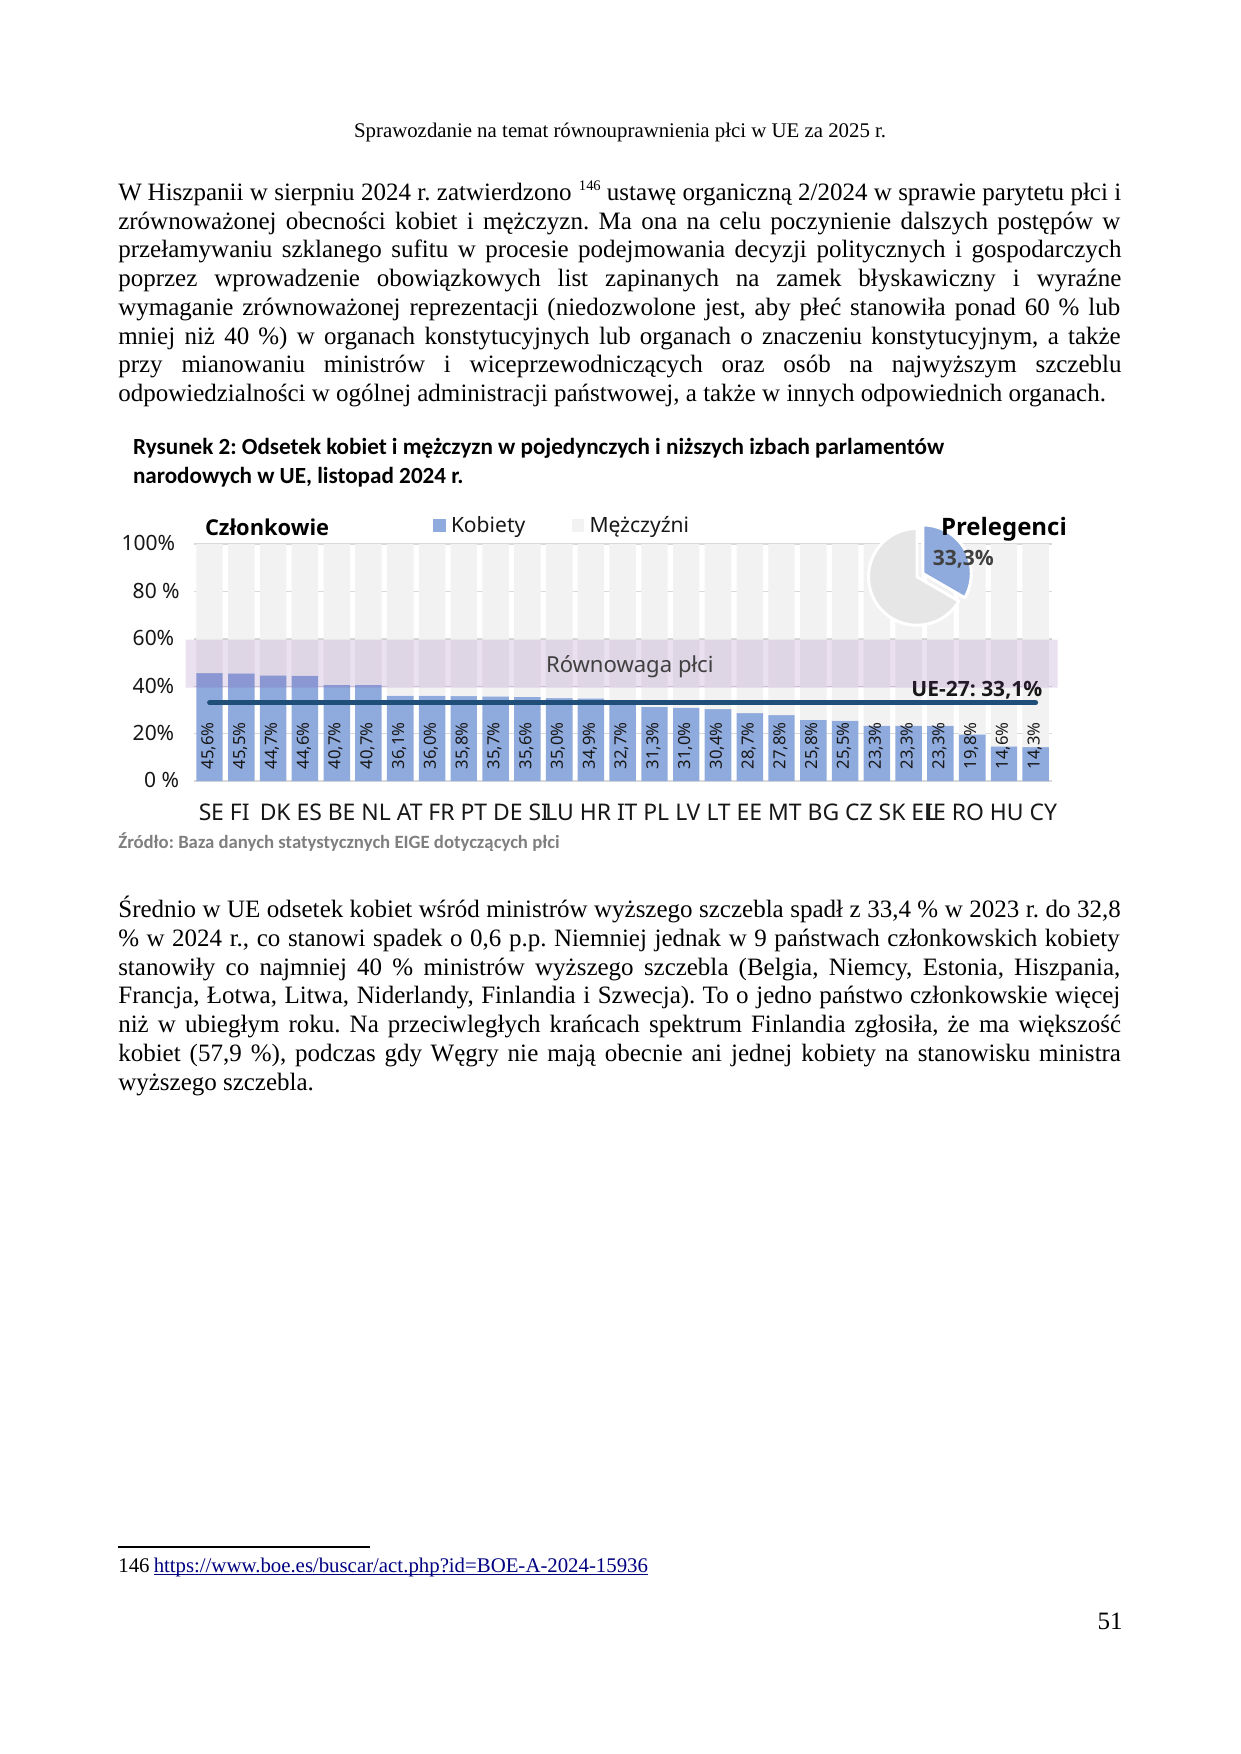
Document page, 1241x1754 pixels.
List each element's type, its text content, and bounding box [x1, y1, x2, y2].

text W Hiszpanii w sierpniu 2024 r. zatwierdzono ustawę organiczną 2/2024 w sprawie parytetu płci i zrównoważonej obecności kobiet i mężczyzn. Ma ona na celu poczynienie dalszych postępów w przełamywaniu szklanego sufitu w procesie podejmowania decyzji politycznych i gospodarczych poprzez wprowadzenie obowiązkowych list zapinanych na zamek błyskawiczny i wyraźne wymaganie zrównoważonej reprezentacji (niedozwolone jest, aby płeć stanowiła ponad 60 % lub mniej niż 40 %) w organach konstytucyjnych lub organach o znaczeniu konstytucyjnym, a także przy mianowaniu ministrów i wiceprzewodniczących oraz osób na najwyższym szczeblu odpowiedzialności w ogólnej administracji państwowej, a także w innych odpowiednich organach. [118, 177, 1122, 407]
text Średnio w UE odsetek kobiet wśród ministrów wyższego szczebla spadł z 33,4 % w 2023 r. do 32,8 % w 2024 r., co stanowi spadek o 0,6 p.p. Niemniej jednak w 9 państwach członkowskich kobiety stanowiły co najmniej 40 % ministrów wyższego szczebla (Belgia, Niemcy, Estonia, Hiszpania, Francja, Łotwa, Litwa, Niderlandy, Finlandia i Szwecja). To o jedno państwo członkowskie więcej niż w ubiegłym roku. Na przeciwległych krańcach spektrum Finlandia zgłosiła, że ma większość kobiet (57,9 %), podczas gdy Węgry nie mają obecnie ani jednej kobiety na stanowisku ministra wyższego szczebla. [118, 894, 1122, 1096]
text https://www.boe.es/buscar/act.php?id=BOE-A-2024-15936 [118, 1553, 1122, 1577]
